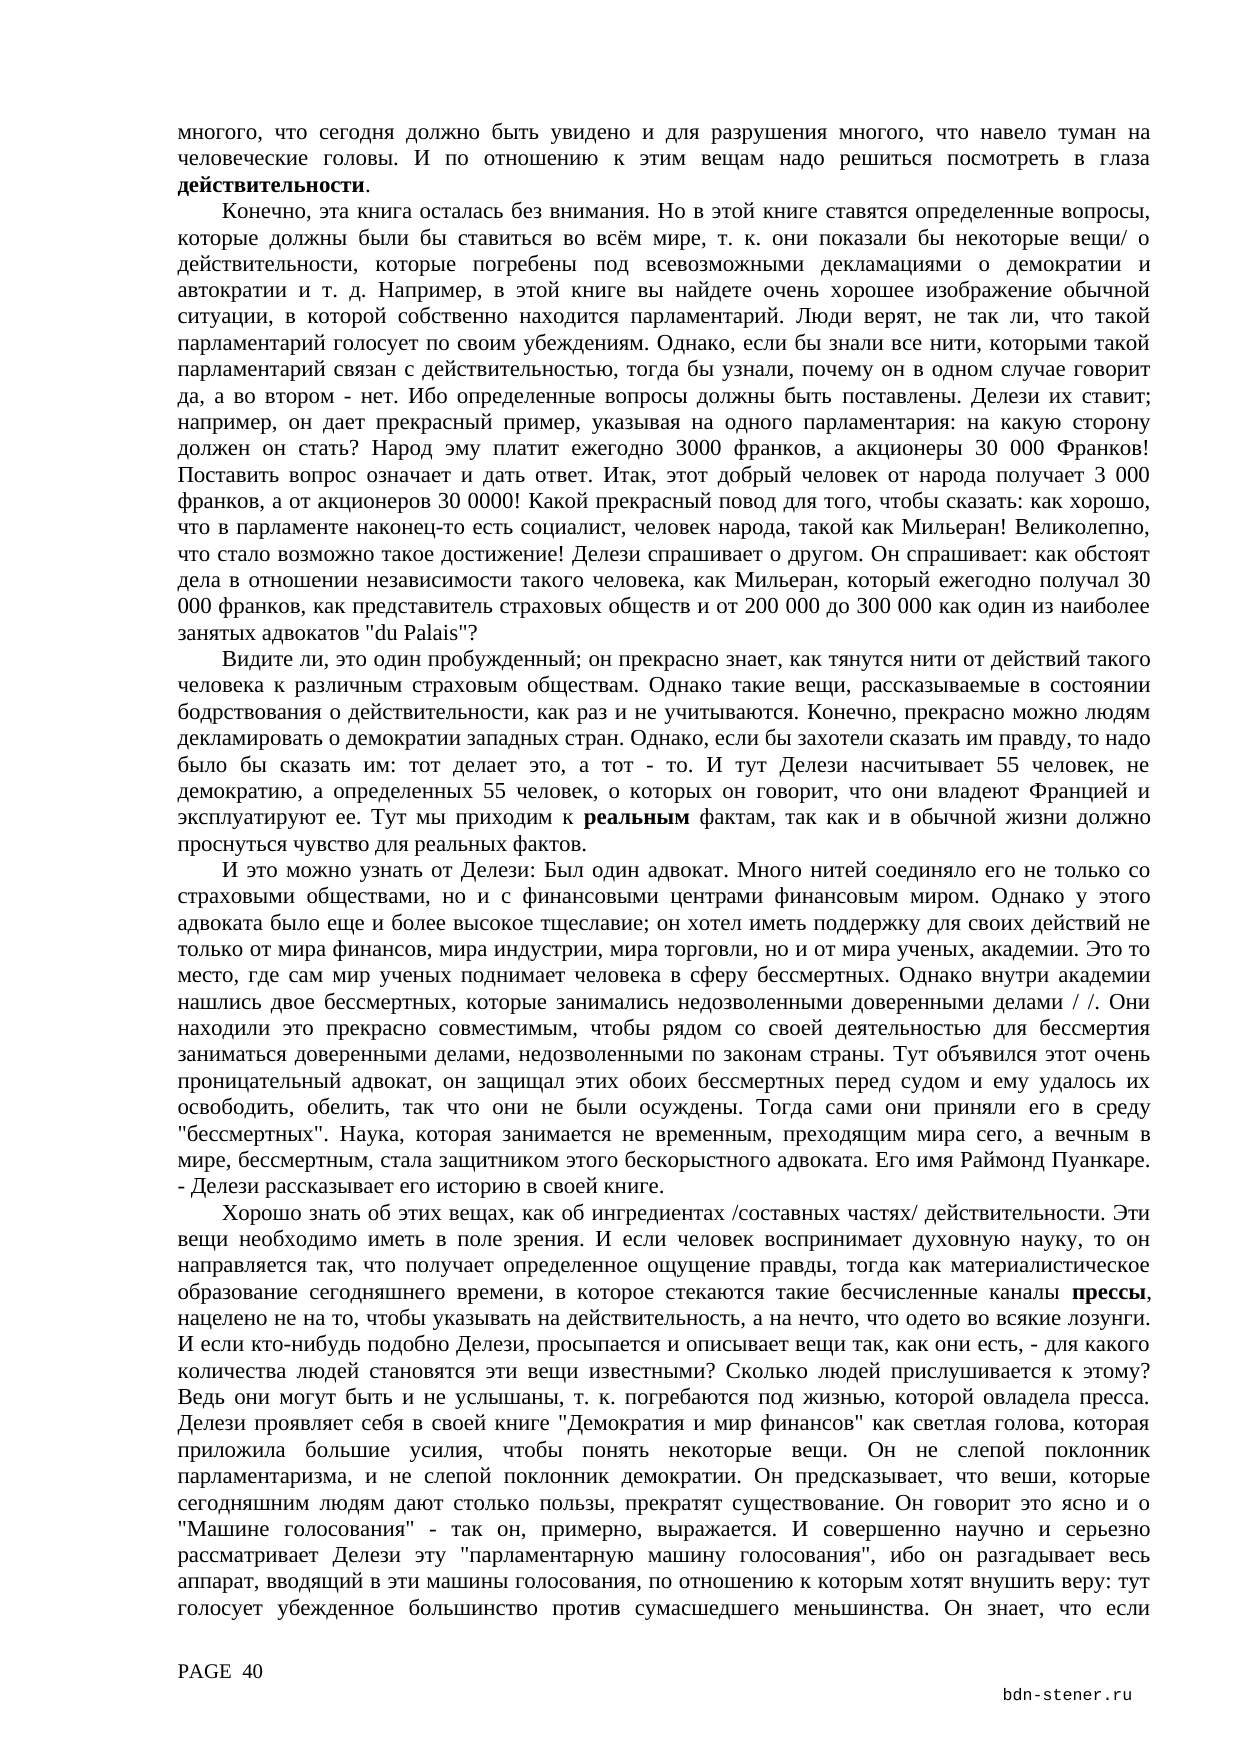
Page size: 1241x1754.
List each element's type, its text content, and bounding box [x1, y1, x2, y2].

text многого, что сегодня должно быть увидено и для разрушения многого, что навело туман на человеческие головы. И по отношению к этим вещам надо решиться посмотреть в глаза действительности. [177, 118, 1152, 197]
text Хорошо знать об этих вещах, как об ингредиентах /составных частях/ действительности. Эти вещи необходимо иметь в поле зрения. И если человек воспринимает духовную науку, то он направляется так, что получает определенное ощущение правды, тогда как материалистическое образование сегодняшнего времени, в которое стекаются такие бесчисленные каналы прессы, нацелено не на то, чтобы указывать на действительность, а на нечто, что одето во всякие лозунги. И если кто-нибудь подобно Делези, просыпается и описывает вещи так, как они есть, - для какого количества людей становятся эти вещи известными? Сколько людей прислушивается к этому? Ведь они могут быть и не услышаны, т. к. погребаются под жизнью, которой овладела пресса. Делези проявляет себя в своей книге "Демократия и мир финансов" как светлая голова, которая приложила большие усилия, чтобы понять некоторые вещи. Он не слепой поклонник парламентаризма, и не слепой поклонник демократии. Он предсказывает, что веши, которые сегодняшним людям дают столько пользы, прекратят существование. Он говорит это ясно и о "Машине голосования" - так он, примерно, выражается. И совершенно научно и серьезно рассматривает Делези эту "парламентарную машину голосования", ибо он разгадывает весь аппарат, вводящий в эти машины голосования, по отношению к которым хотят внушить веру: тут голосует убежденное большинство против сумасшедшего меньшинства. Он знает, что если [177, 1199, 1152, 1620]
text Конечно, эта книга осталась без внимания. Но в этой книге ставятся определенные вопросы, которые должны были бы ставиться во всём мире, т. к. они показали бы некоторые вещи/ о действительности, которые погребены под всевозможными декламациями о демократии и автократии и т. д. Например, в этой книге вы найдете очень хорошее изображение обычной ситуации, в которой собственно находится парламентарий. Люди верят, не так ли, что такой парламентарий голосует по своим убеждениям. Однако, если бы знали все нити, которыми такой парламентарий связан с действительностью, тогда бы узнали, почему он в одном случае говорит да, а во втором - нет. Ибо определенные вопросы должны быть поставлены. Делези их ставит; например, он дает прекрасный пример, указывая на одного парламентария: на какую сторону должен он стать? Народ эму платит ежегодно 3000 франков, а акционеры 30 000 Франков! Поставить вопрос означает и дать ответ. Итак, этот добрый человек от народа получает 3 000 франков, а от акционеров 30 0000! Какой прекрасный повод для того, чтобы сказать: как хорошо, что в парламенте наконец-то есть социалист, человек народа, такой как Мильеран! Великолепно, что стало возможно такое достижение! Делези спрашивает о другом. Он спрашивает: как обстоят дела в отношении независимости такого человека, как Мильеран, который ежегодно получал 30 000 франков, как представитель страховых обществ и от 200 000 до 300 000 как один из наиболее занятых адвокатов "du Palais"? [177, 197, 1152, 645]
text Видите ли, это один пробужденный; он прекрасно знает, как тянутся нити от действий такого человека к различным страховым обществам. Однако такие вещи, рассказываемые в состоянии бодрствования о действительности, как раз и не учитываются. Конечно, прекрасно можно людям декламировать о демократии западных стран. Однако, если бы захотели сказать им правду, то надо было бы сказать им: тот делает это, а тот - то. И тут Делези насчитывает 55 человек, не демократию, а определенных 55 человек, о которых он говорит, что они владеют Францией и эксплуатируют ее. Тут мы приходим к реальным фактам, так как и в обычной жизни должно проснуться чувство для реальных фактов. [177, 645, 1152, 856]
text И это можно узнать от Делези: Был один адвокат. Много нитей соединяло его не только со страховыми обществами, но и с финансовыми центрами финансовым миром. Однако у этого адвоката было еще и более высокое тщеславие; он хотел иметь поддержку для своих действий не только от мира финансов, мира индустрии, мира торговли, но и от мира ученых, академии. Это то место, где сам мир ученых поднимает человека в сферу бессмертных. Однако внутри академии нашлись двое бессмертных, которые занимались недозволенными доверенными делами / /. Они находили это прекрасно совместимым, чтобы рядом со своей деятельностью для бессмертия заниматься доверенными делами, недозволенными по законам страны. Тут объявился этот очень проницательный адвокат, он защищал этих обоих бессмертных перед судом и ему удалось их освободить, обелить, так что они не были осуждены. Тогда сами они приняли его в среду "бессмертных". Наука, которая занимается не временным, преходящим мира сего, а вечным в мире, бессмертным, стала защитником этого бескорыстного адвоката. Его имя Раймонд Пуанкаре. - Делези рассказывает его историю в своей книге. [177, 856, 1152, 1199]
